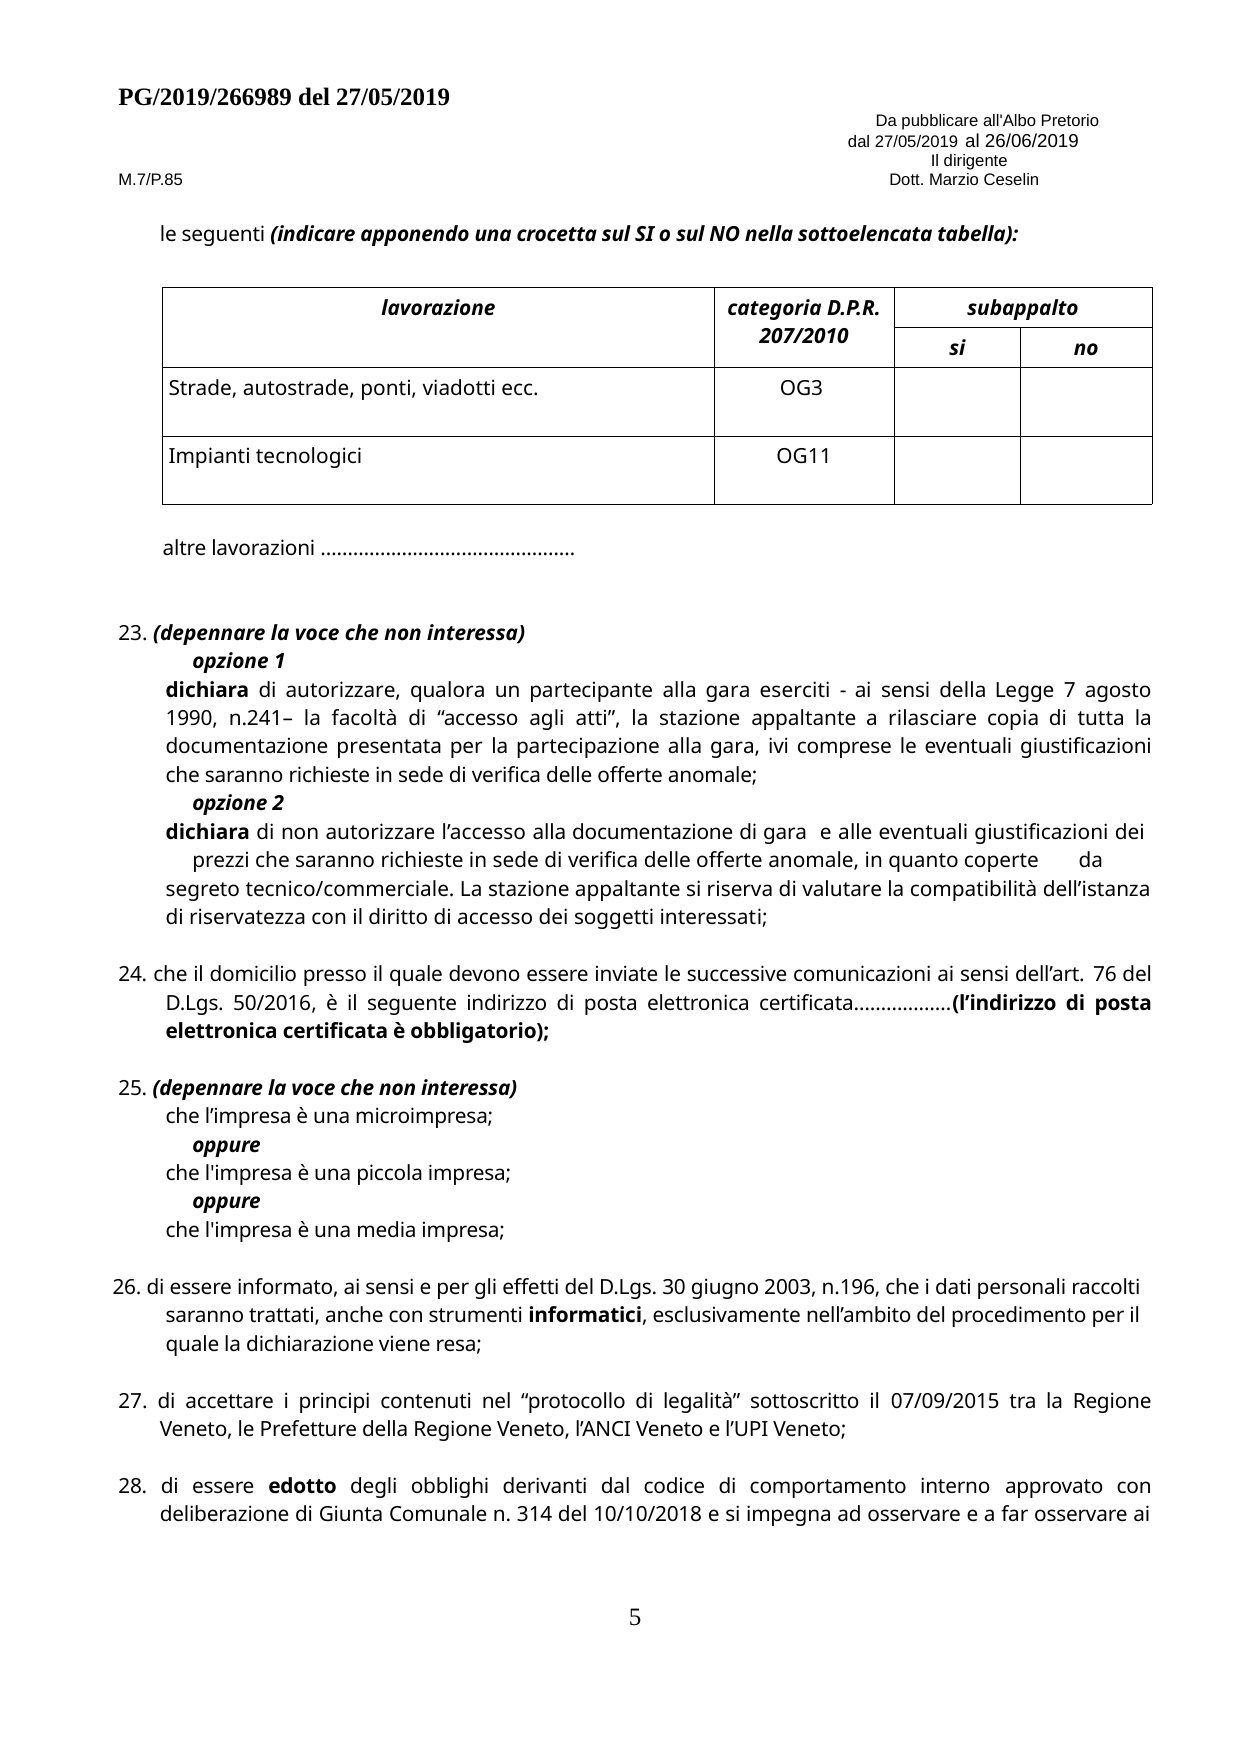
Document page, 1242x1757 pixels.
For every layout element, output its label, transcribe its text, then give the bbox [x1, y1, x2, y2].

text 28. di essere edotto degli obblighi derivanti dal codice di comportamento interno approvato con deliberazione di Giunta Comunale n. 314 del 10/10/2018 e si impegna ad osservare e a far osservare ai [118, 1471, 1152, 1528]
text che l’impresa è una microimpresa; [165, 1101, 1152, 1130]
table_cell OG11 [715, 437, 894, 504]
text le seguenti (indicare apponendo una crocetta sul SI o sul NO nella sottoelencata tabella): [118, 221, 1152, 246]
table_cell [1021, 437, 1152, 504]
table_cell Strade, autostrade, ponti, viadotti ecc. [163, 368, 714, 436]
table_header subappalto [895, 288, 1152, 327]
text oppure [118, 1130, 1152, 1158]
text dichiara di autorizzare, qualora un partecipante alla gara eserciti - ai sensi della Legge 7 agosto 1990, n.241– la facoltà di “accesso agli atti”, la stazione appaltante a rilasciare copia di tutta la documentazione presentata per la partecipazione alla gara, ivi comprese le eventuali giustificazioni che saranno richieste in sede di verifica delle offerte anomale; [165, 675, 1152, 788]
table_cell [895, 368, 1020, 436]
text opzione 2 [118, 788, 1152, 817]
table_cell si [895, 328, 1020, 367]
text che l'impresa è una piccola impresa; [165, 1158, 1152, 1187]
table_header lavorazione [163, 288, 714, 367]
text che l'impresa è una media impresa; [165, 1215, 1152, 1243]
text oppure [118, 1187, 1152, 1215]
text dichiara di non autorizzare l’accesso alla documentazione di gara e alle eventuali giustificazioni dei prezzi che saranno richieste in sede di verifica delle offerte anomale, in quanto coperte da segreto tecnico/commerciale. La stazione appaltante si riserva di valutare la compatibilità dell’istanza di riservatezza con il diritto di accesso dei soggetti interessati; [124, 817, 1152, 931]
text 26. di essere informato, ai sensi e per gli effetti del D.Lgs. 30 giugno 2003, n.196, che i dati personali raccolti saranno trattati, anche con strumenti informatici, esclusivamente nell’ambito del procedimento per il quale la dichiarazione viene resa; [112, 1272, 1152, 1357]
text opzione 1 [118, 646, 1152, 675]
table_cell no [1021, 328, 1152, 367]
text 23. (depennare la voce che non interessa) [118, 618, 1152, 646]
table_cell [895, 437, 1020, 504]
text altre lavorazioni …………..…………………………… [118, 533, 1152, 561]
table_cell [1021, 368, 1152, 436]
table_cell Impianti tecnologici [163, 437, 714, 504]
text 27. di accettare i principi contenuti nel “protocollo di legalità” sottoscritto il 07/09/2015 tra la Regione Veneto, le Prefetture della Regione Veneto, l’ANCI Veneto e l’UPI Veneto; [118, 1386, 1152, 1443]
table_cell OG3 [715, 368, 894, 436]
text 24. che il domicilio presso il quale devono essere inviate le successive comunicazioni ai sensi dell’art. 76 del D.Lgs. 50/2016, è il seguente indirizzo di posta elettronica certificata………………(l’indirizzo di posta elettronica certificata è obbligatorio); [118, 959, 1152, 1044]
list 25. (depennare la voce che non interessa) [118, 1073, 1152, 1101]
table_header categoria D.P.R. 207/2010 [715, 288, 894, 367]
